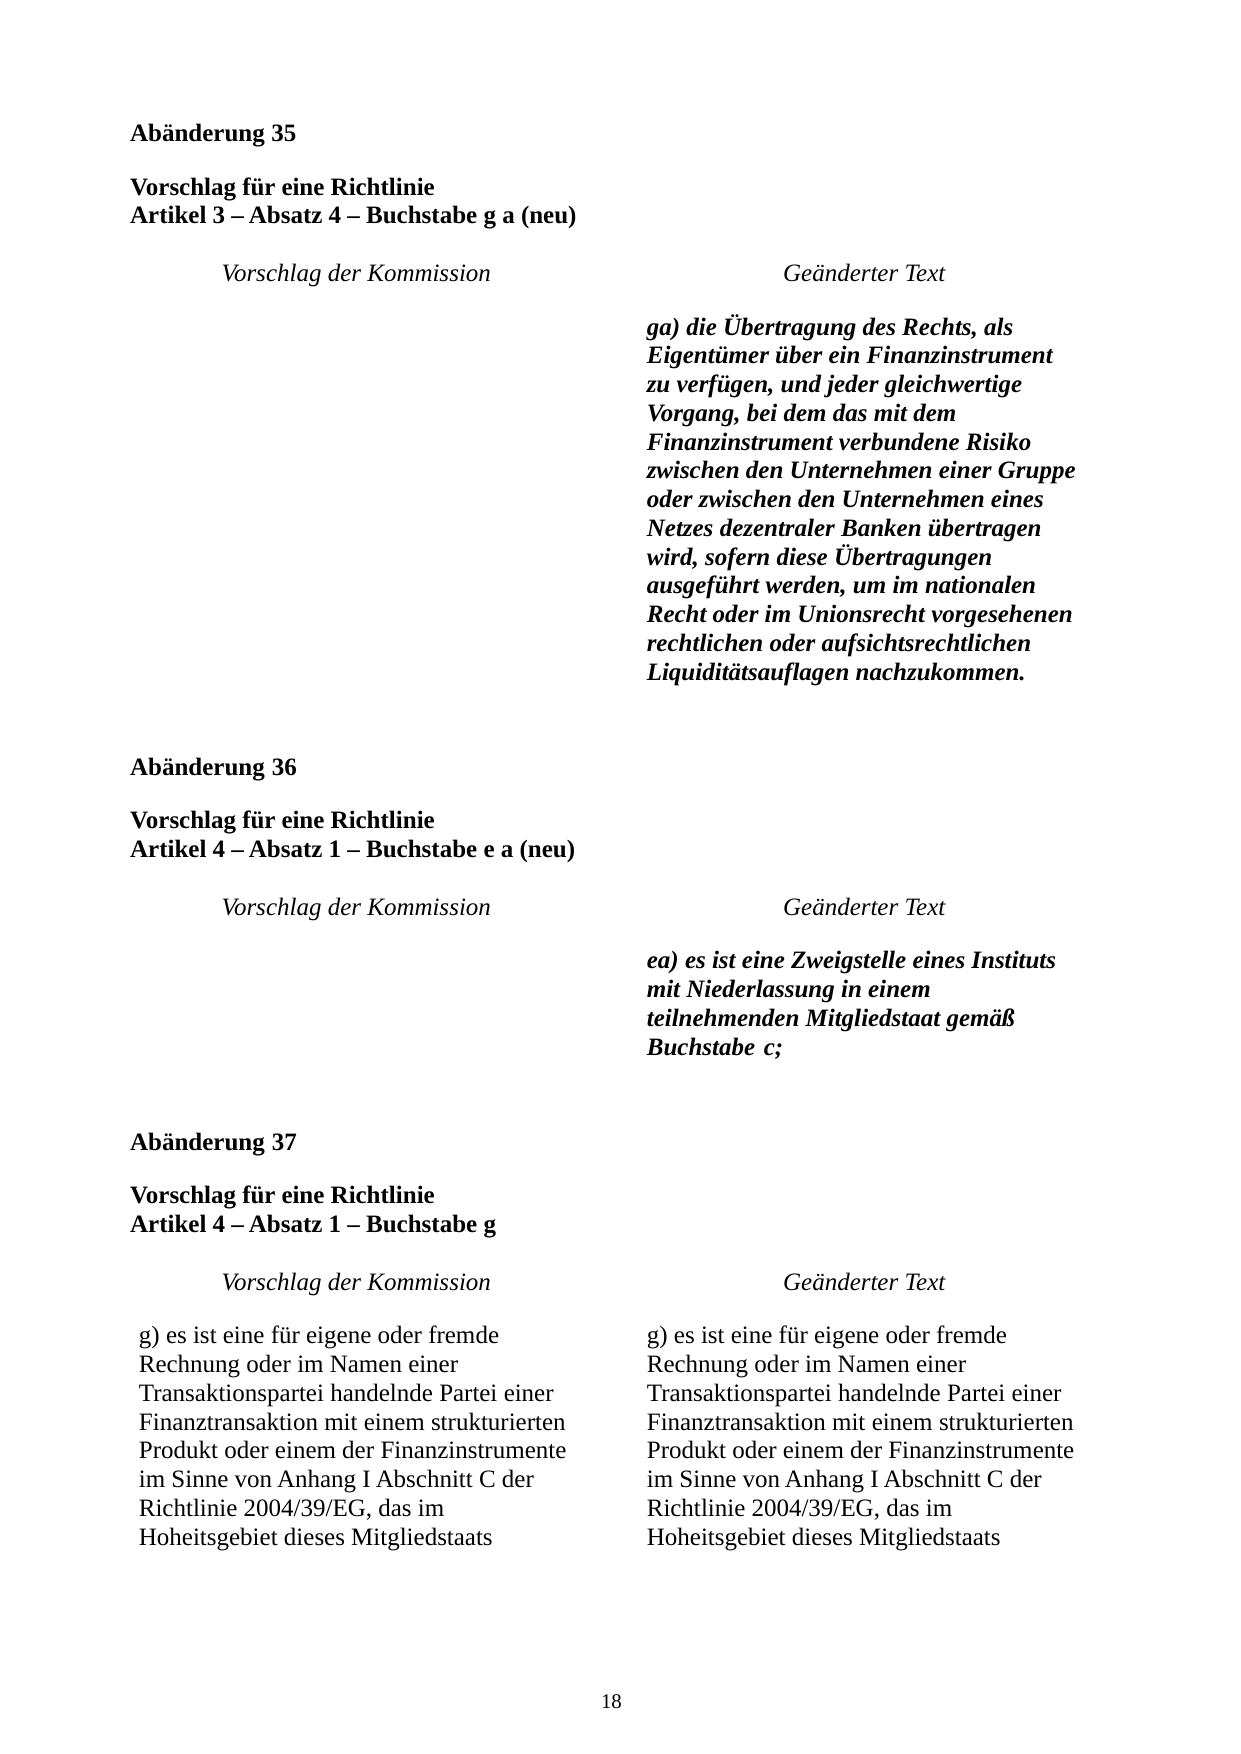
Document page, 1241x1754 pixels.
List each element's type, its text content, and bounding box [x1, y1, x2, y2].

table_cell g) es ist eine für eigene oder fremde Rechnung oder im Namen einer Transaktionspartei handelnde Partei einer Finanztransaktion mit einem strukturierten Produkt oder einem der Finanzinstrumente im Sinne von Anhang I Abschnitt C der Richtlinie 2004/39/EG, das im Hoheitsgebiet dieses Mitgliedstaats [611, 1321, 1119, 1551]
table_cell g) es ist eine für eigene oder fremde Rechnung oder im Namen einer Transaktionspartei handelnde Partei einer Finanztransaktion mit einem strukturierten Produkt oder einem der Finanzinstrumente im Sinne von Anhang I Abschnitt C der Richtlinie 2004/39/EG, das im Hoheitsgebiet dieses Mitgliedstaats [103, 1321, 611, 1551]
text Artikel 3 – Absatz 4 – Buchstabe g a (neu) [130, 201, 1092, 229]
table_cell Geänderter Text [611, 1267, 1119, 1321]
text Artikel 4 – Absatz 1 – Buchstabe g [130, 1209, 1092, 1238]
text Vorschlag für eine Richtlinie [130, 806, 1092, 834]
text Vorschlag für eine Richtlinie [130, 1181, 1092, 1209]
table_cell Vorschlag der Kommission [103, 892, 611, 946]
table_header [103, 229, 1119, 258]
table_cell Geänderter Text [611, 258, 1119, 312]
table_header [103, 863, 1119, 892]
table_cell Vorschlag der Kommission [103, 258, 611, 312]
text Abänderung 36 [130, 752, 1092, 781]
table_cell Geänderter Text [611, 892, 1119, 946]
table_cell [103, 946, 611, 1073]
table_cell [103, 312, 611, 698]
text Abänderung 35 [130, 118, 1092, 147]
text Vorschlag für eine Richtlinie [130, 172, 1092, 201]
table_header [103, 1238, 1119, 1267]
table_cell Vorschlag der Kommission [103, 1267, 611, 1321]
text Abänderung 37 [130, 1127, 1092, 1156]
text Artikel 4 – Absatz 1 – Buchstabe e a (neu) [130, 834, 1092, 863]
table_cell ga) die Übertragung des Rechts, als Eigentümer über ein Finanzinstrument zu verfügen, und jeder gleichwertige Vorgang, bei dem das mit dem Finanzinstrument verbundene Risiko zwischen den Unternehmen einer Gruppe oder zwischen den Unternehmen eines Netzes dezentraler Banken übertragen wird, sofern diese Übertragungen ausgeführt werden, um im nationalen Recht oder im Unionsrecht vorgesehenen rechtlichen oder aufsichtsrechtlichen Liquiditätsauflagen nachzukommen. [611, 312, 1119, 698]
table_cell ea) es ist eine Zweigstelle eines Instituts mit Niederlassung in einem teilnehmenden Mitgliedstaat gemäß Buchstabe c; [611, 946, 1119, 1073]
